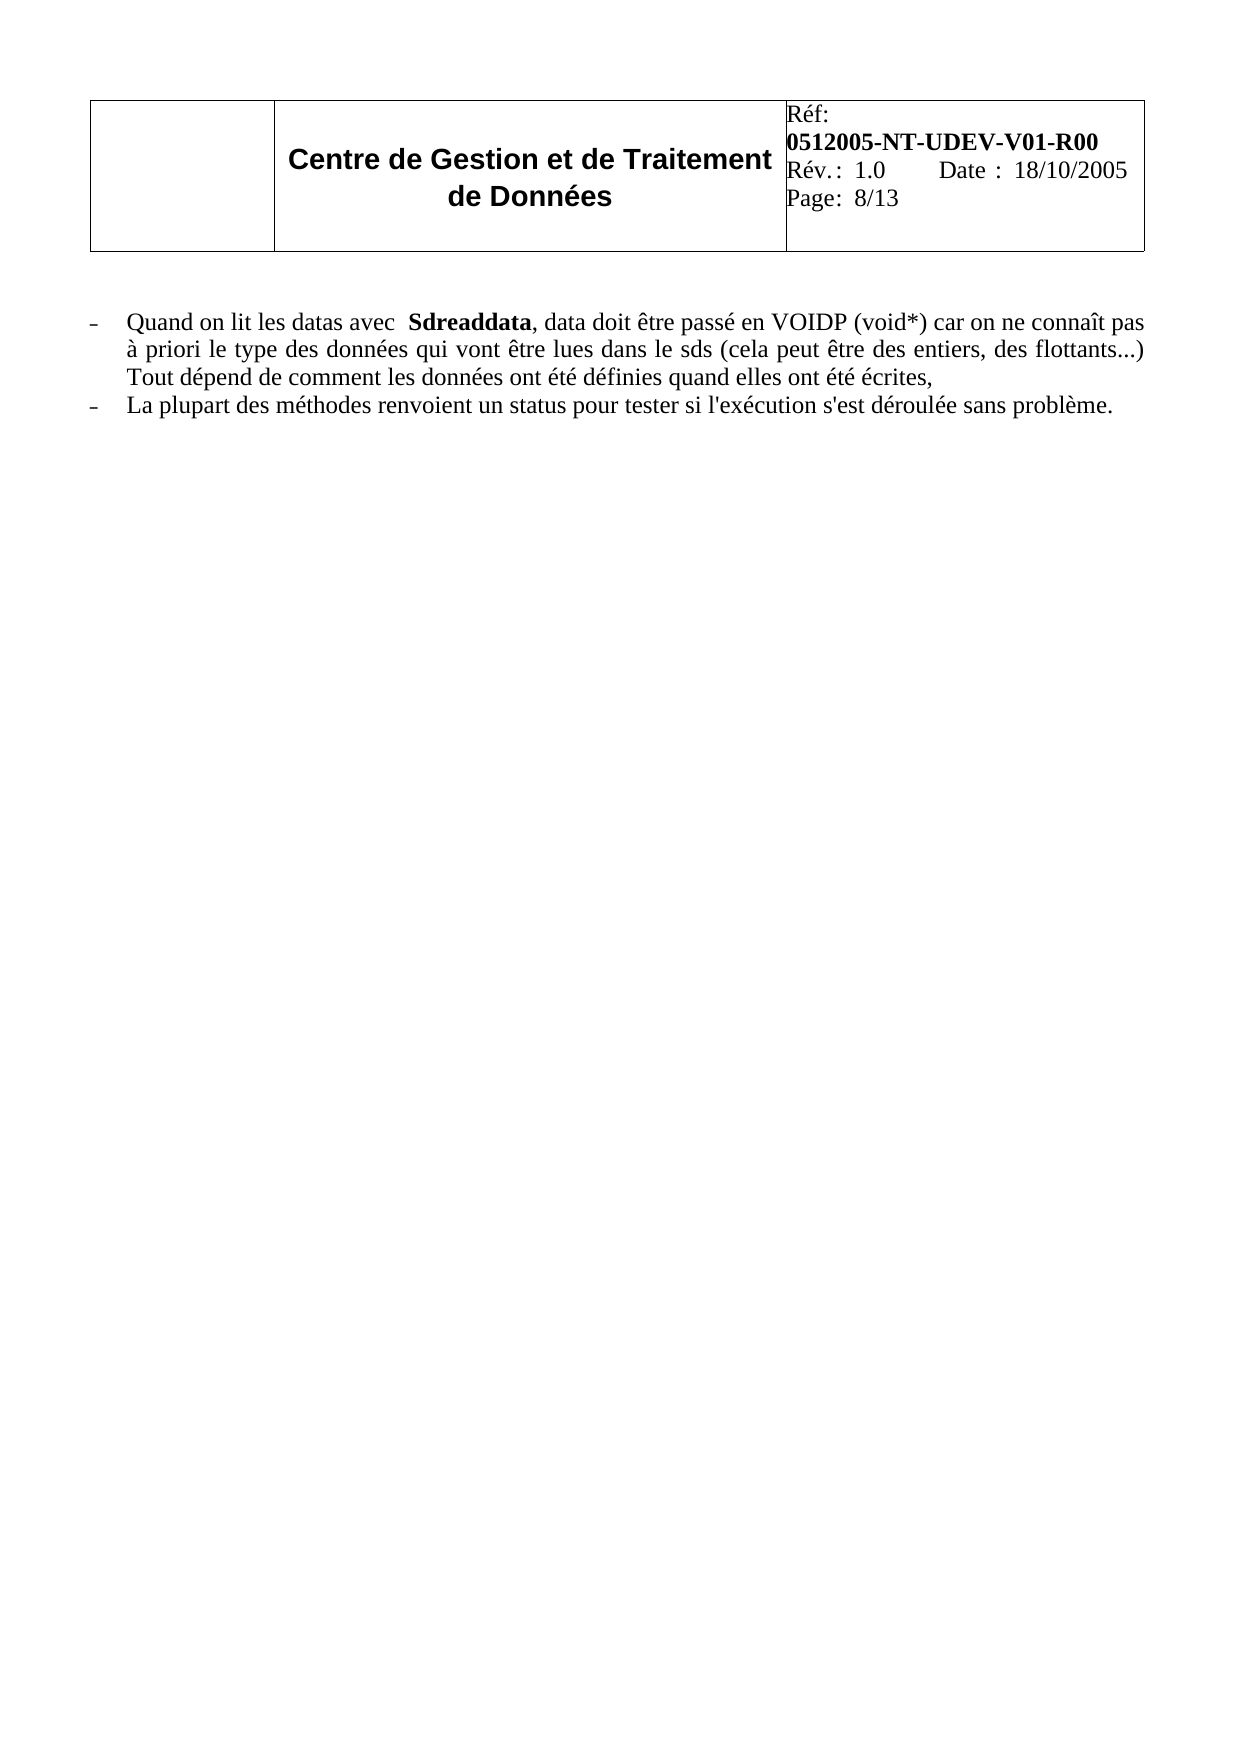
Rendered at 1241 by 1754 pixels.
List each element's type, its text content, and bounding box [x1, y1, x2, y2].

list Quand on lit les datas avec Sdreaddata, data doit être passé en VOIDP (void*) car on ne connaît pas à priori le type des données qui vont être lues dans le sds (cela peut être des entiers, des flottants...) Tout dépend de comment les données ont été définies quand elles ont été écrites, [89, 308, 1146, 391]
list La plupart des méthodes renvoient un status pour tester si l'exécution s'est déroulée sans problème. [89, 391, 1146, 419]
